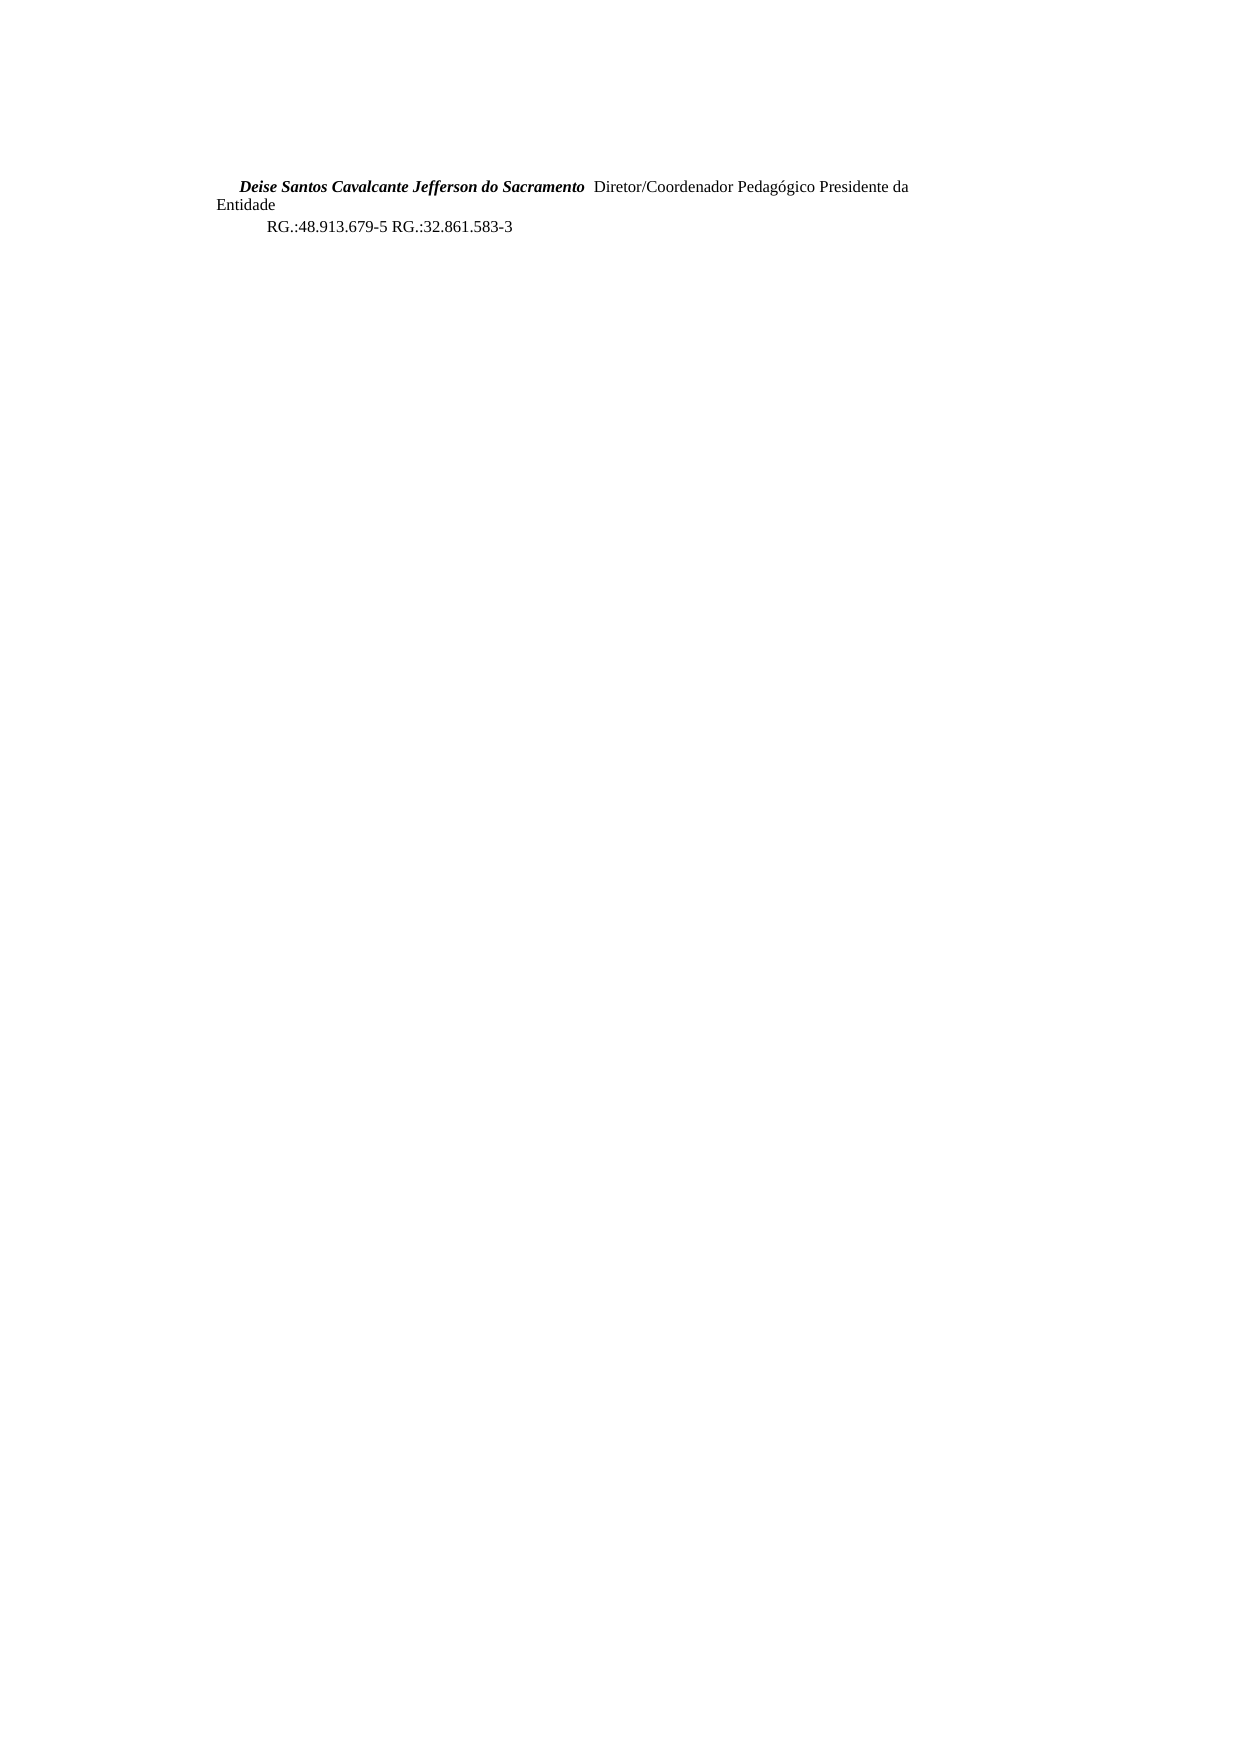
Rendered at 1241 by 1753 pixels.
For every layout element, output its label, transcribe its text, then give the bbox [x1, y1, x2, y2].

text RG.:48.913.679-5 RG.:32.861.583-3 [267, 217, 1189, 236]
text Deise Santos Cavalcante Jefferson do Sacramento Diretor/Coordenador Pedagógico Presidente da Entidade [216, 178, 923, 214]
